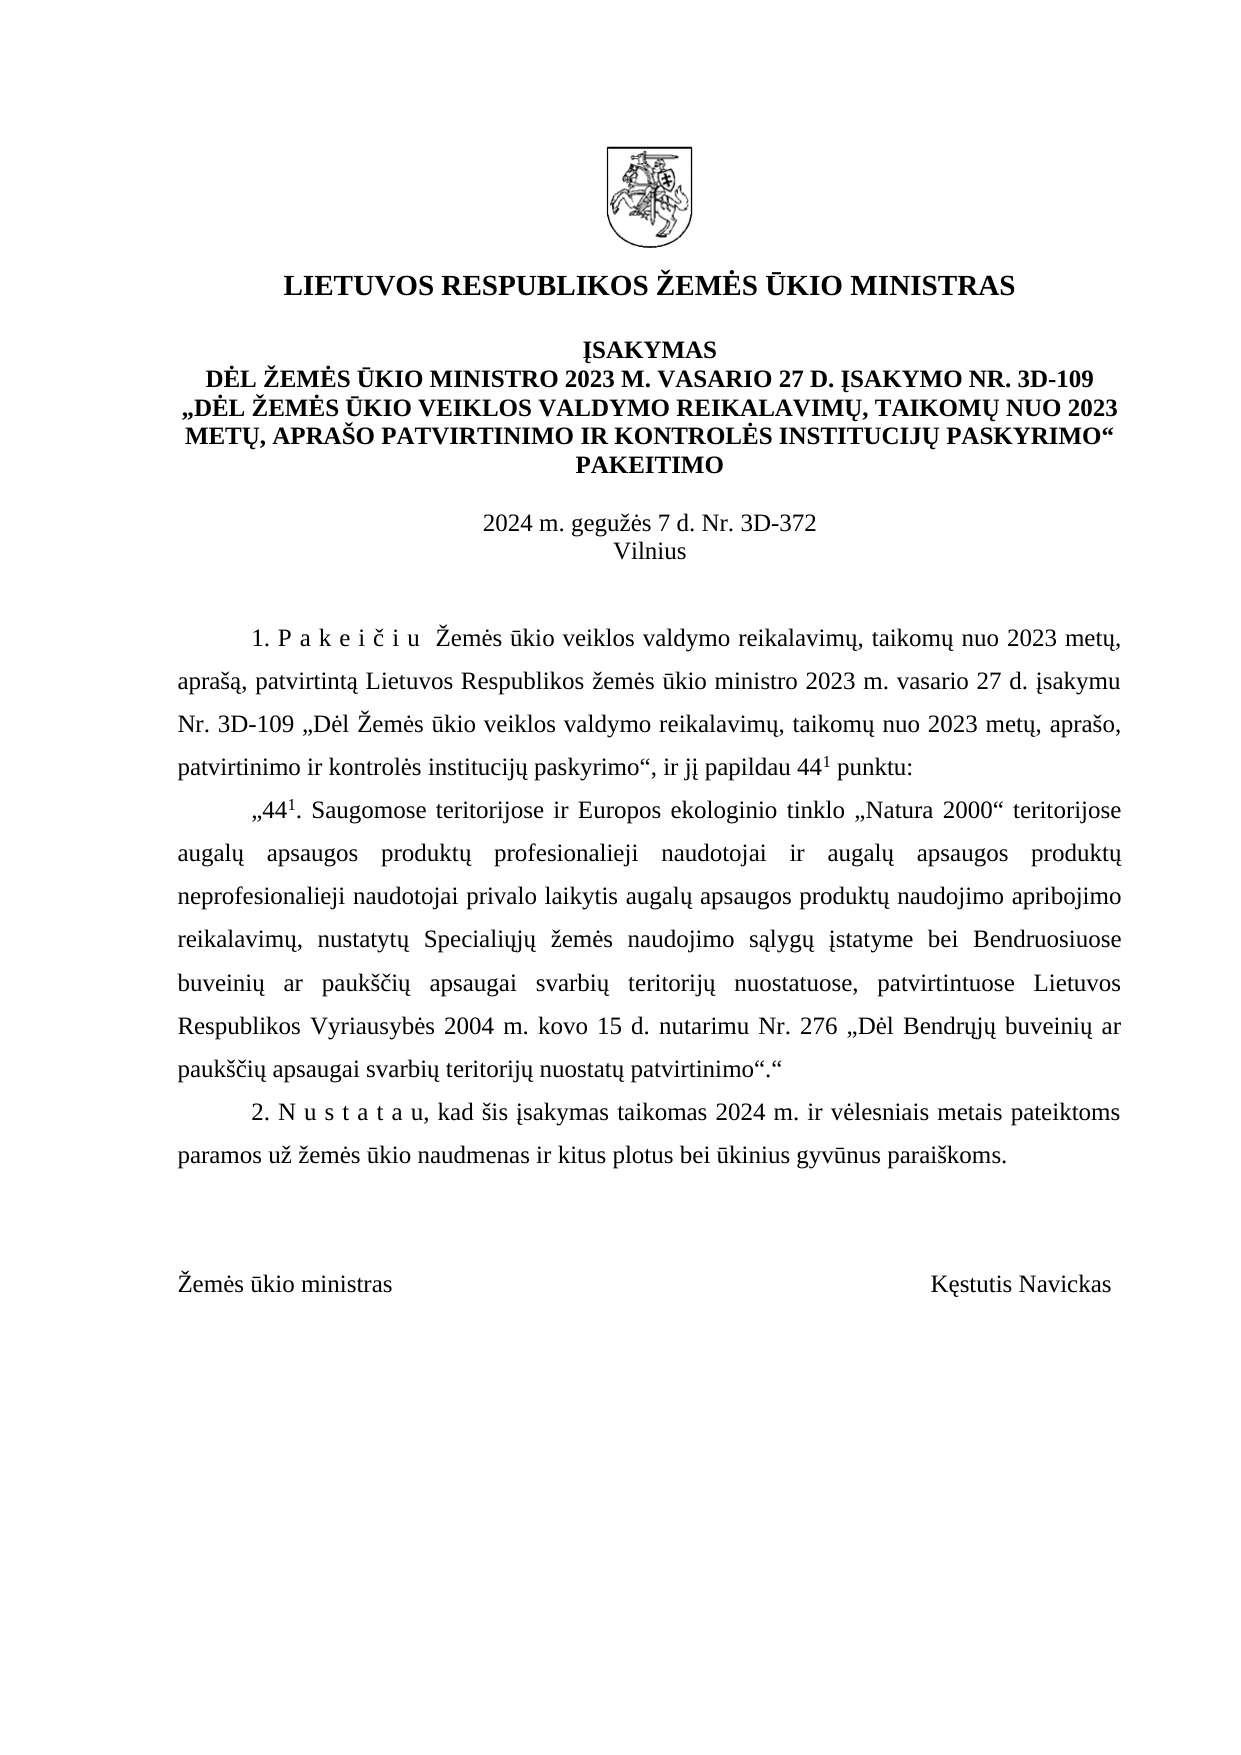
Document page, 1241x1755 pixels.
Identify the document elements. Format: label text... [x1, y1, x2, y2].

text Žemės ūkio ministras Kęstutis Navickas [177, 1269, 1122, 1298]
text 1. P a k e i č i u Žemės ūkio veiklos valdymo reikalavimų, taikomų nuo 2023 metų, aprašą, patvirtintą Lietuvos Respublikos žemės ūkio ministro 2023 m. vasario 27 d. įsakymu Nr. 3D-109 „Dėl Žemės ūkio veiklos valdymo reikalavimų, taikomų nuo 2023 metų, aprašo, patvirtinimo ir kontrolės institucijų paskyrimo“, ir jį papildau 441 punktu: [177, 623, 1122, 781]
text 2. N u s t a t a u, kad šis įsakymas taikomas 2024 m. ir vėlesniais metais pateiktoms paramos už žemės ūkio naudmenas ir kitus plotus bei ūkinius gyvūnus paraiškoms. [177, 1097, 1122, 1169]
text 2024 m. gegužės 7 d. Nr. 3D-372 [177, 508, 1122, 536]
text DĖL ŽEMĖS ŪKIO MINISTRO 2023 M. VASARIO 27 D. ĮSAKYMO NR. 3D-109 „DĖL ŽEMĖS ŪKIO VEIKLOS VALDYMO REIKALAVIMŲ, TAIKOMŲ NUO 2023 METŲ, APRAŠO PATVIRTINIMO IR KONTROLĖS INSTITUCIJŲ PASKYRIMO“ PAKEITIMO [177, 364, 1122, 479]
text LIETUVOS RESPUBLIKOS ŽEMĖS ŪKIO MINISTRAS [177, 268, 1122, 302]
text ĮSAKYMAS [177, 335, 1122, 364]
text „441. Saugomose teritorijose ir Europos ekologinio tinklo „Natura 2000“ teritorijose augalų apsaugos produktų profesionalieji naudotojai ir augalų apsaugos produktų neprofesionalieji naudotojai privalo laikytis augalų apsaugos produktų naudojimo apribojimo reikalavimų, nustatytų Specialiųjų žemės naudojimo sąlygų įstatyme bei Bendruosiuose buveinių ar paukščių apsaugai svarbių teritorijų nuostatuose, patvirtintuose Lietuvos Respublikos Vyriausybės 2004 m. kovo 15 d. nutarimu Nr. 276 „Dėl Bendrųjų buveinių ar paukščių apsaugai svarbių teritorijų nuostatų patvirtinimo“.“ [177, 795, 1122, 1083]
text Vilnius [177, 536, 1122, 565]
